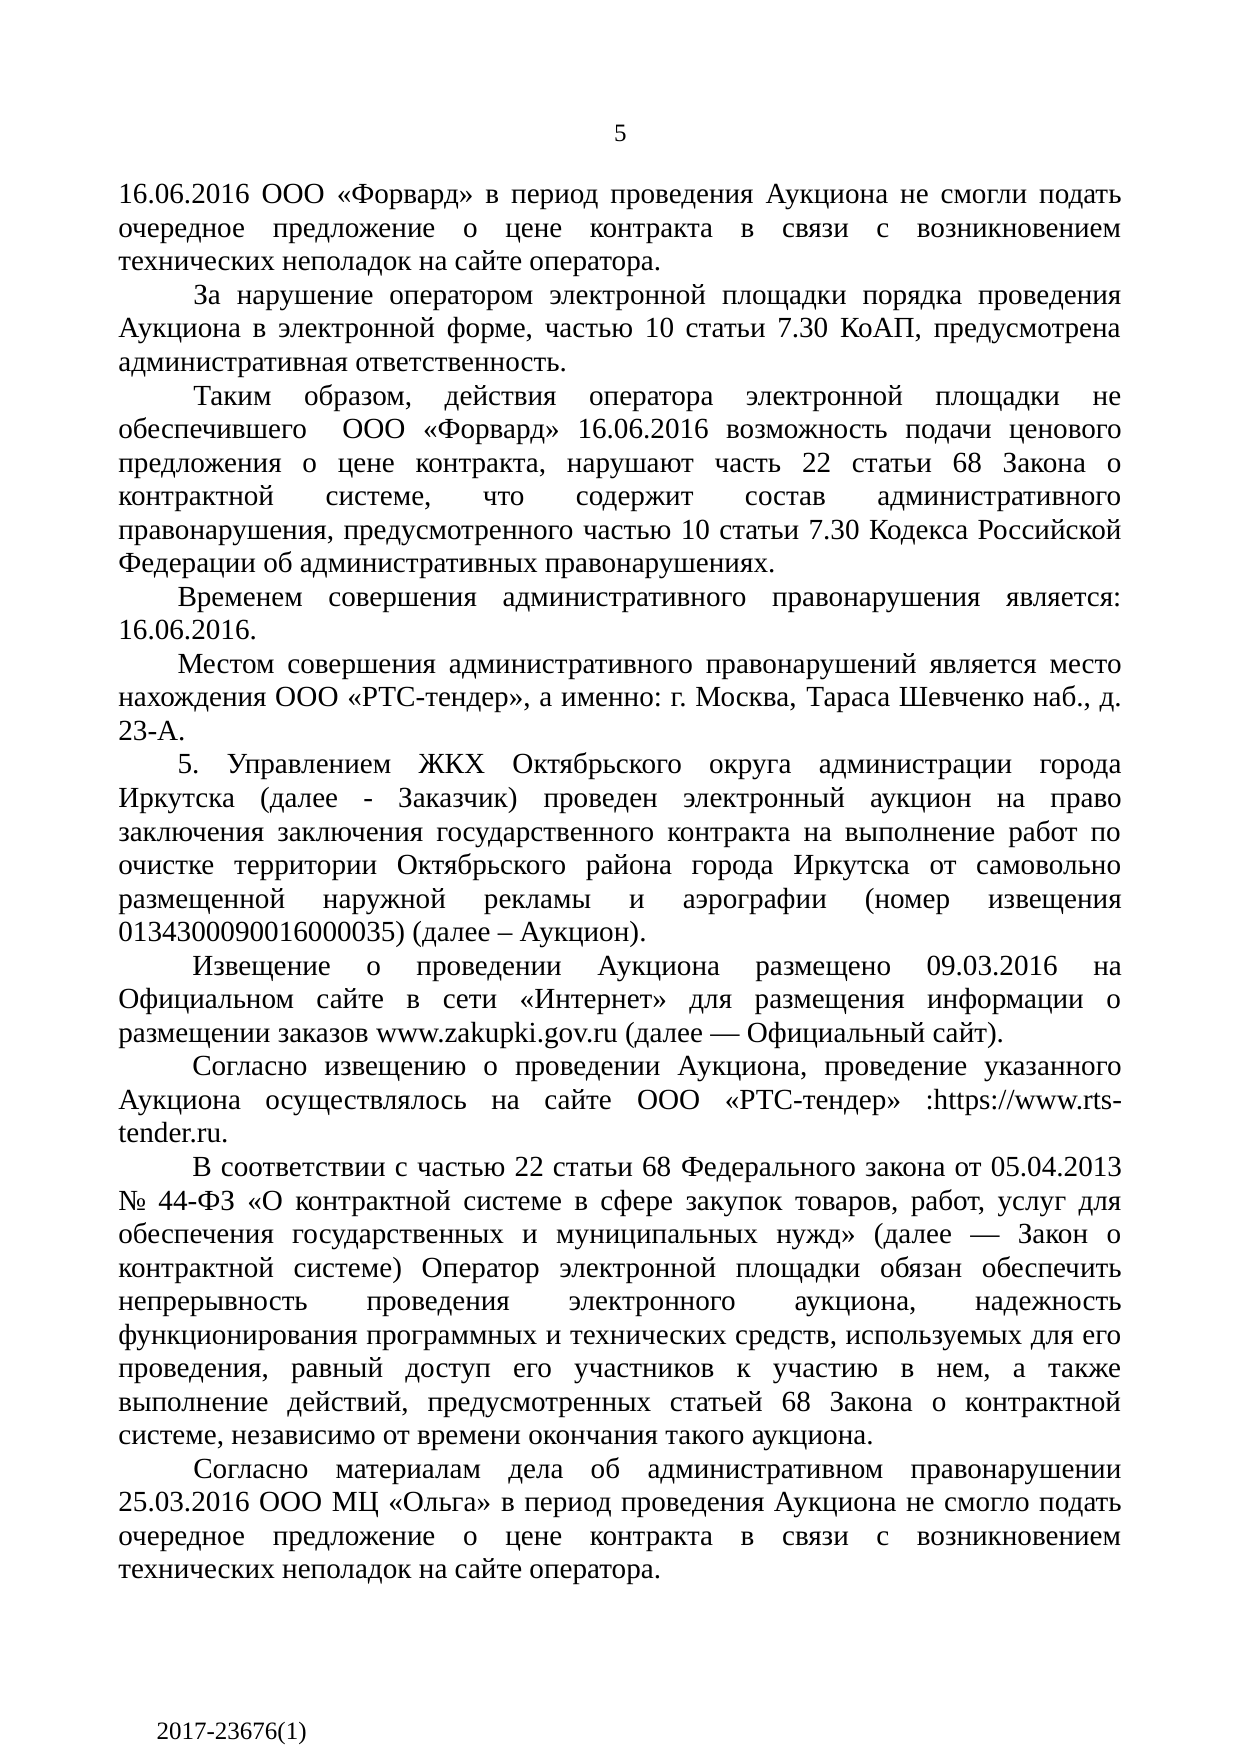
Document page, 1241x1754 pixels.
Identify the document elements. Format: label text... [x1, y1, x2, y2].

text 5. Управлением ЖКХ Октябрьского округа администрации города Иркутска (далее - Заказчик) проведен электронный аукцион на право заключения заключения государственного контракта на выполнение работ по очистке территории Октябрьского района города Иркутска от самовольно размещенной наружной рекламы и аэрографии (номер извещения 0134300090016000035) (далее – Аукцион). [118, 747, 1122, 948]
text Извещение о проведении Аукциона размещено 09.03.2016 на Официальном сайте в сети «Интернет» для размещения информации о размещении заказов www.zakupki.gov.ru (далее — Официальный сайт). [118, 948, 1122, 1048]
text Таким образом, действия оператора электронной площадки не обеспечившего ООО «Форвард» 16.06.2016 возможность подачи ценового предложения о цене контракта, нарушают часть 22 статьи 68 Закона о контрактной системе, что содержит состав административного правонарушения, предусмотренного частью 10 статьи 7.30 Кодекса Российской Федерации об административных правонарушениях. [118, 378, 1122, 579]
text В соответствии с частью 22 статьи 68 Федерального закона от 05.04.2013 № 44-ФЗ «О контрактной системе в сфере закупок товаров, работ, услуг для обеспечения государственных и муниципальных нужд» (далее — Закон о контрактной системе) Оператор электронной площадки обязан обеспечить непрерывность проведения электронного аукциона, надежность функционирования программных и технических средств, используемых для его проведения, равный доступ его участников к участию в нем, а также выполнение действий, предусмотренных статьей 68 Закона о контрактной системе, независимо от времени окончания такого аукциона. [118, 1149, 1122, 1451]
text 16.06.2016 ООО «Форвард» в период проведения Аукциона не смогли подать очередное предложение о цене контракта в связи с возникновением технических неполадок на сайте оператора. [118, 176, 1122, 277]
text Согласно извещению о проведении Аукциона, проведение указанного Аукциона осуществлялось на сайте ООО «РТС-тендер» :https://www.rts-tender.ru. [118, 1048, 1122, 1149]
text За нарушение оператором электронной площадки порядка проведения Аукциона в электронной форме, частью 10 статьи 7.30 КоАП, предусмотрена административная ответственность. [118, 277, 1122, 378]
text Согласно материалам дела об административном правонарушении 25.03.2016 ООО МЦ «Ольга» в период проведения Аукциона не смогло подать очередное предложение о цене контракта в связи с возникновением технических неполадок на сайте оператора. [118, 1451, 1122, 1585]
text Временем совершения административного правонарушения является: 16.06.2016. [118, 579, 1122, 646]
text Местом совершения административного правонарушений является место нахождения ООО «РТС-тендер», а именно: г. Москва, Тараса Шевченко наб., д. 23-А. [118, 646, 1122, 747]
